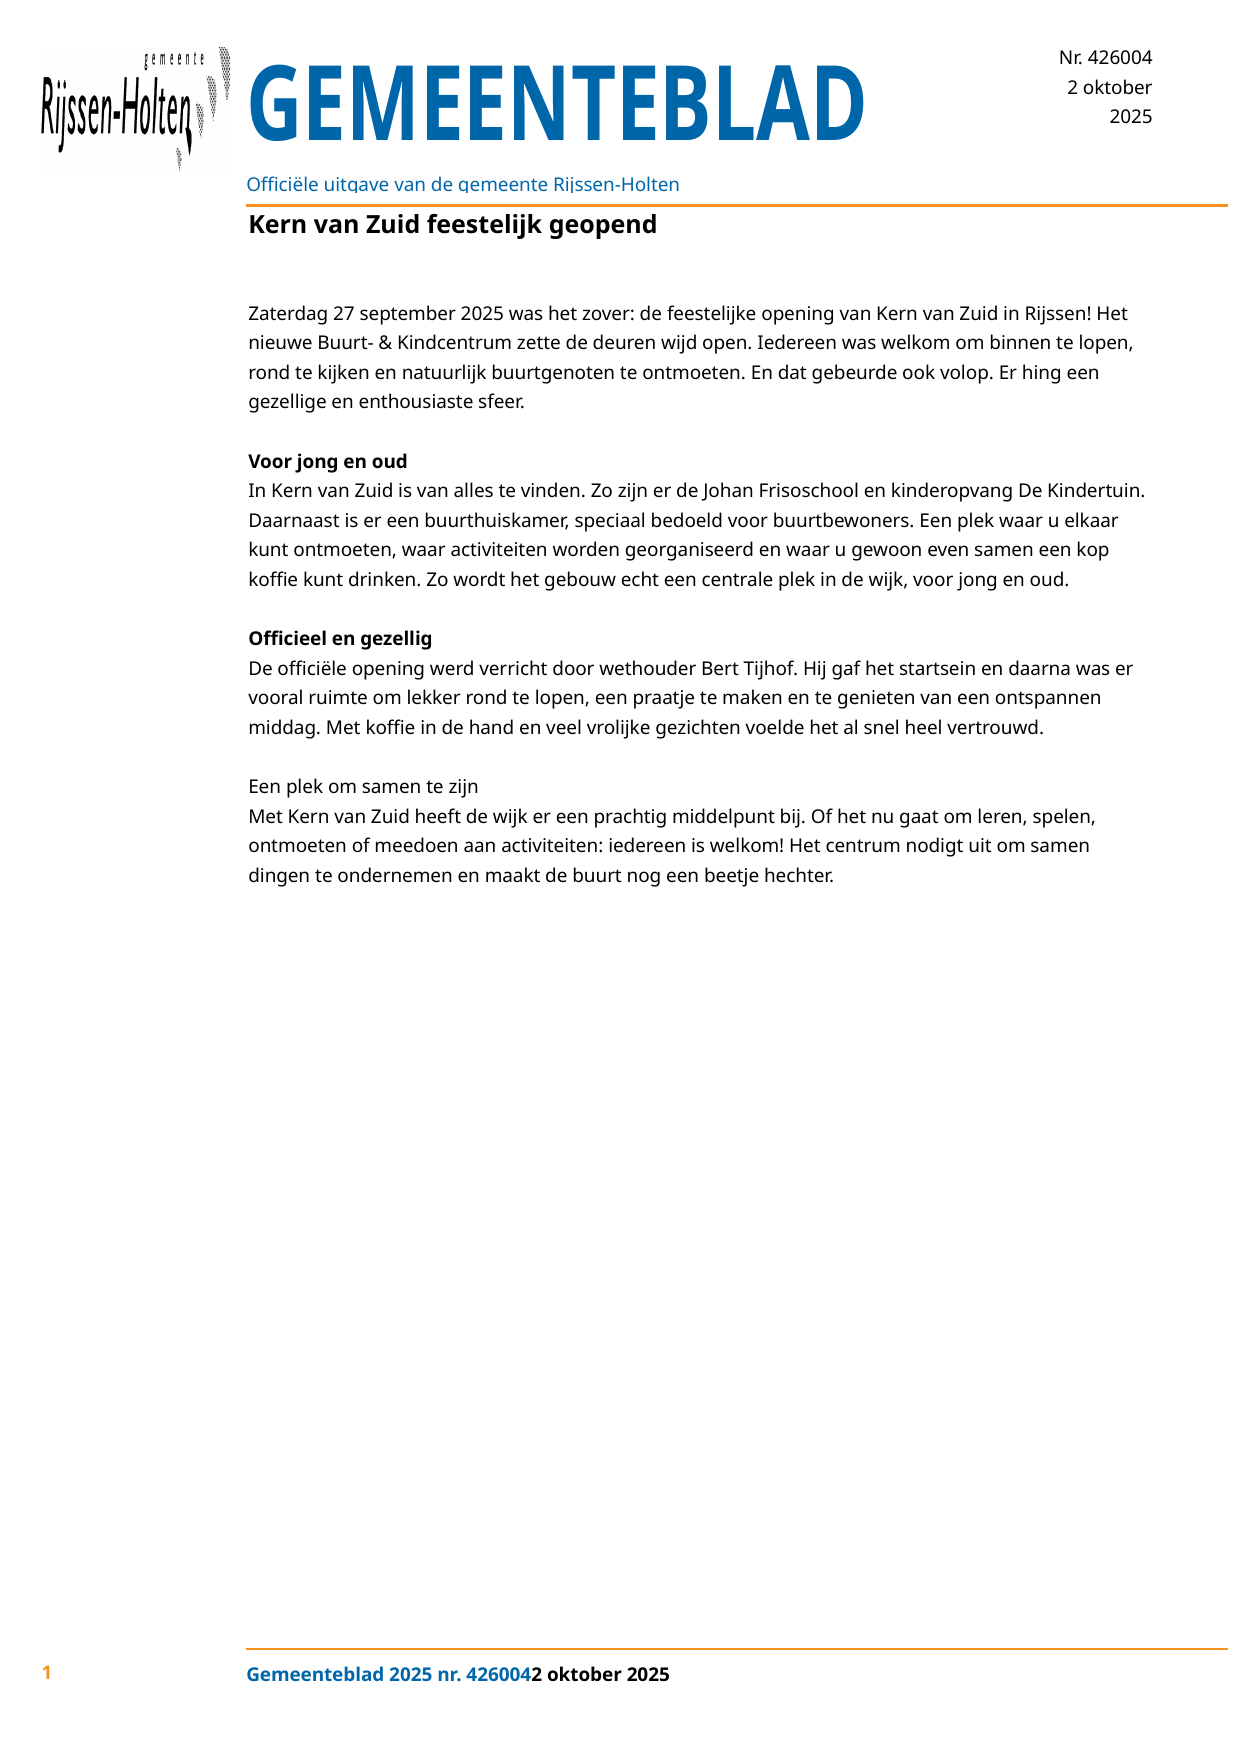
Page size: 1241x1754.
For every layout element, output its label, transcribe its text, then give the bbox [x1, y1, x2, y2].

text Kern van Zuid feestelijk geopend [248, 207, 1152, 241]
text In Kern van Zuid is van alles te vinden. Zo zijn er de Johan Frisoschool en kinderopvang De Kindertuin. Daarnaast is er een buurthuiskamer, speciaal bedoeld voor buurtbewoners. Een plek waar u elkaar kunt ontmoeten, waar activiteiten worden georganiseerd en waar u gewoon even samen een kop koffie kunt drinken. Zo wordt het gebouw echt een centrale plek in de wijk, voor jong en oud. [248, 477, 1152, 592]
text Zaterdag 27 september 2025 was het zover: de feestelijke opening van Kern van Zuid in Rijssen! Het nieuwe Buurt- & Kindcentrum zette de deuren wijd open. Iedereen was welkom om binnen te lopen, rond te kijken en natuurlijk buurtgenoten te ontmoeten. En dat gebeurde ook volop. Er hing een gezellige en enthousiaste sfeer. [248, 300, 1152, 414]
text Voor jong en oud [248, 448, 1152, 473]
text Officieel en gezellig [248, 625, 1152, 651]
text Een plek om samen te zijn [248, 773, 1152, 799]
text De officiële opening werd verricht door wethouder Bert Tijhof. Hij gaf het startsein en daarna was er vooral ruimte om lekker rond te lopen, een praatje te maken en te genieten van een ontspannen middag. Met koffie in de hand en veel vrolijke gezichten voelde het al snel heel vertrouwd. [248, 655, 1152, 740]
text Met Kern van Zuid heeft de wijk er een prachtig middelpunt bij. Of het nu gaat om leren, spelen, ontmoeten of meedoen aan activiteiten: iedereen is welkom! Het centrum nodigt uit om samen dingen te ondernemen en maakt de buurt nog een beetje hechter. [248, 803, 1152, 888]
picture [41, 47, 231, 172]
